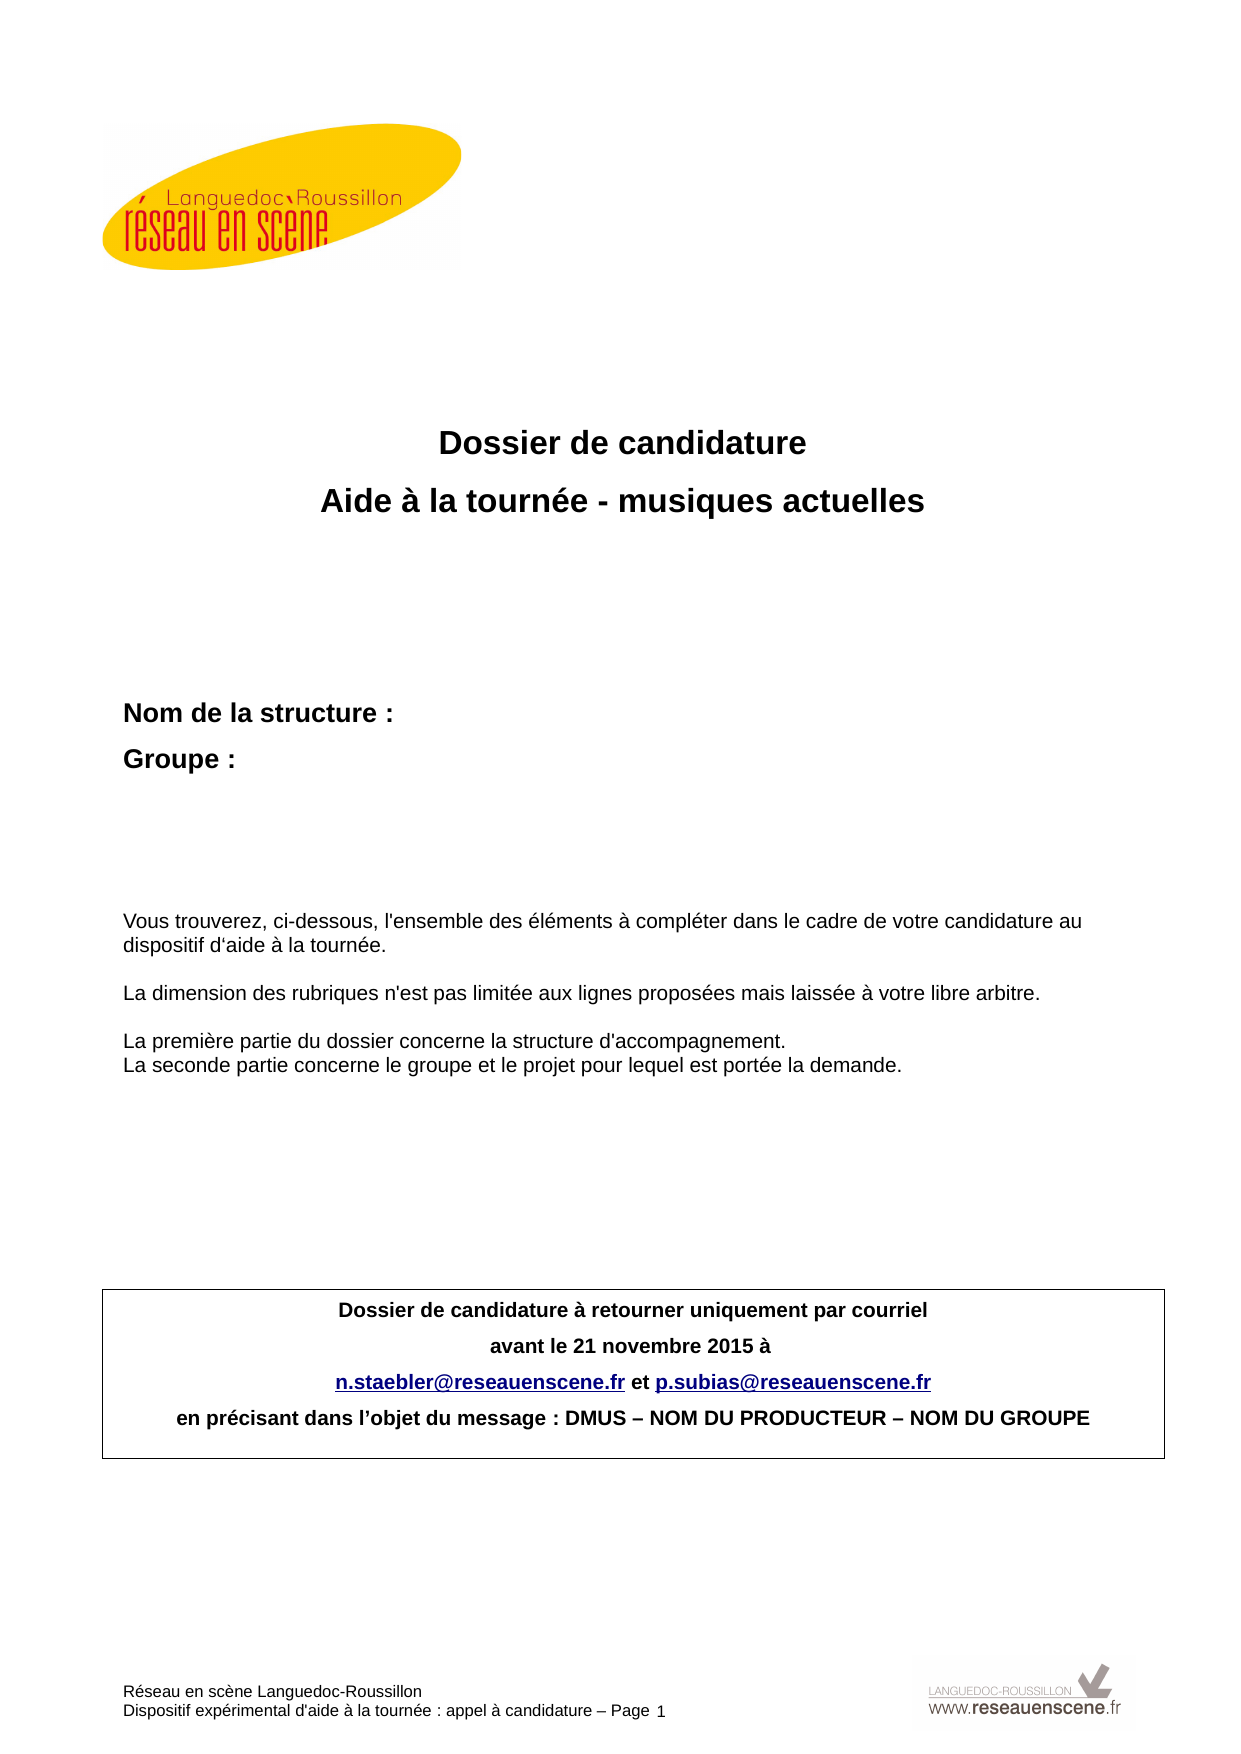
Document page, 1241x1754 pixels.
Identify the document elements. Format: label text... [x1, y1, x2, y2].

text La dimension des rubriques n'est pas limitée aux lignes proposées mais laissée à votre libre arbitre. [123, 981, 1122, 1004]
picture [911, 1655, 1136, 1731]
text La première partie du dossier concerne la structure d'accompagnement. [123, 1028, 1122, 1052]
text Groupe : [123, 743, 1122, 775]
text Dossier de candidature [123, 423, 1122, 462]
text Dossier de candidature à retourner uniquement par courriel [111, 1298, 1156, 1322]
picture [102, 123, 462, 270]
text Vous trouverez, ci-dessous, l'ensemble des éléments à compléter dans le cadre de votre candidature au dispositif d‘aide à la tournée. [123, 909, 1122, 957]
text en précisant dans l’objet du message : DMUS – NOM DU PRODUCTEUR – NOM DU GROUPE [111, 1406, 1156, 1430]
text avant le 21 novembre 2015 à [111, 1334, 1156, 1358]
text Nom de la structure : [123, 697, 1122, 728]
text n.staebler@reseauenscene.fr et p.subias@reseauenscene.fr [111, 1370, 1156, 1394]
text La seconde partie concerne le groupe et le projet pour lequel est portée la demande. [123, 1052, 1122, 1076]
text Aide à la tournée - musiques actuelles [123, 481, 1122, 519]
